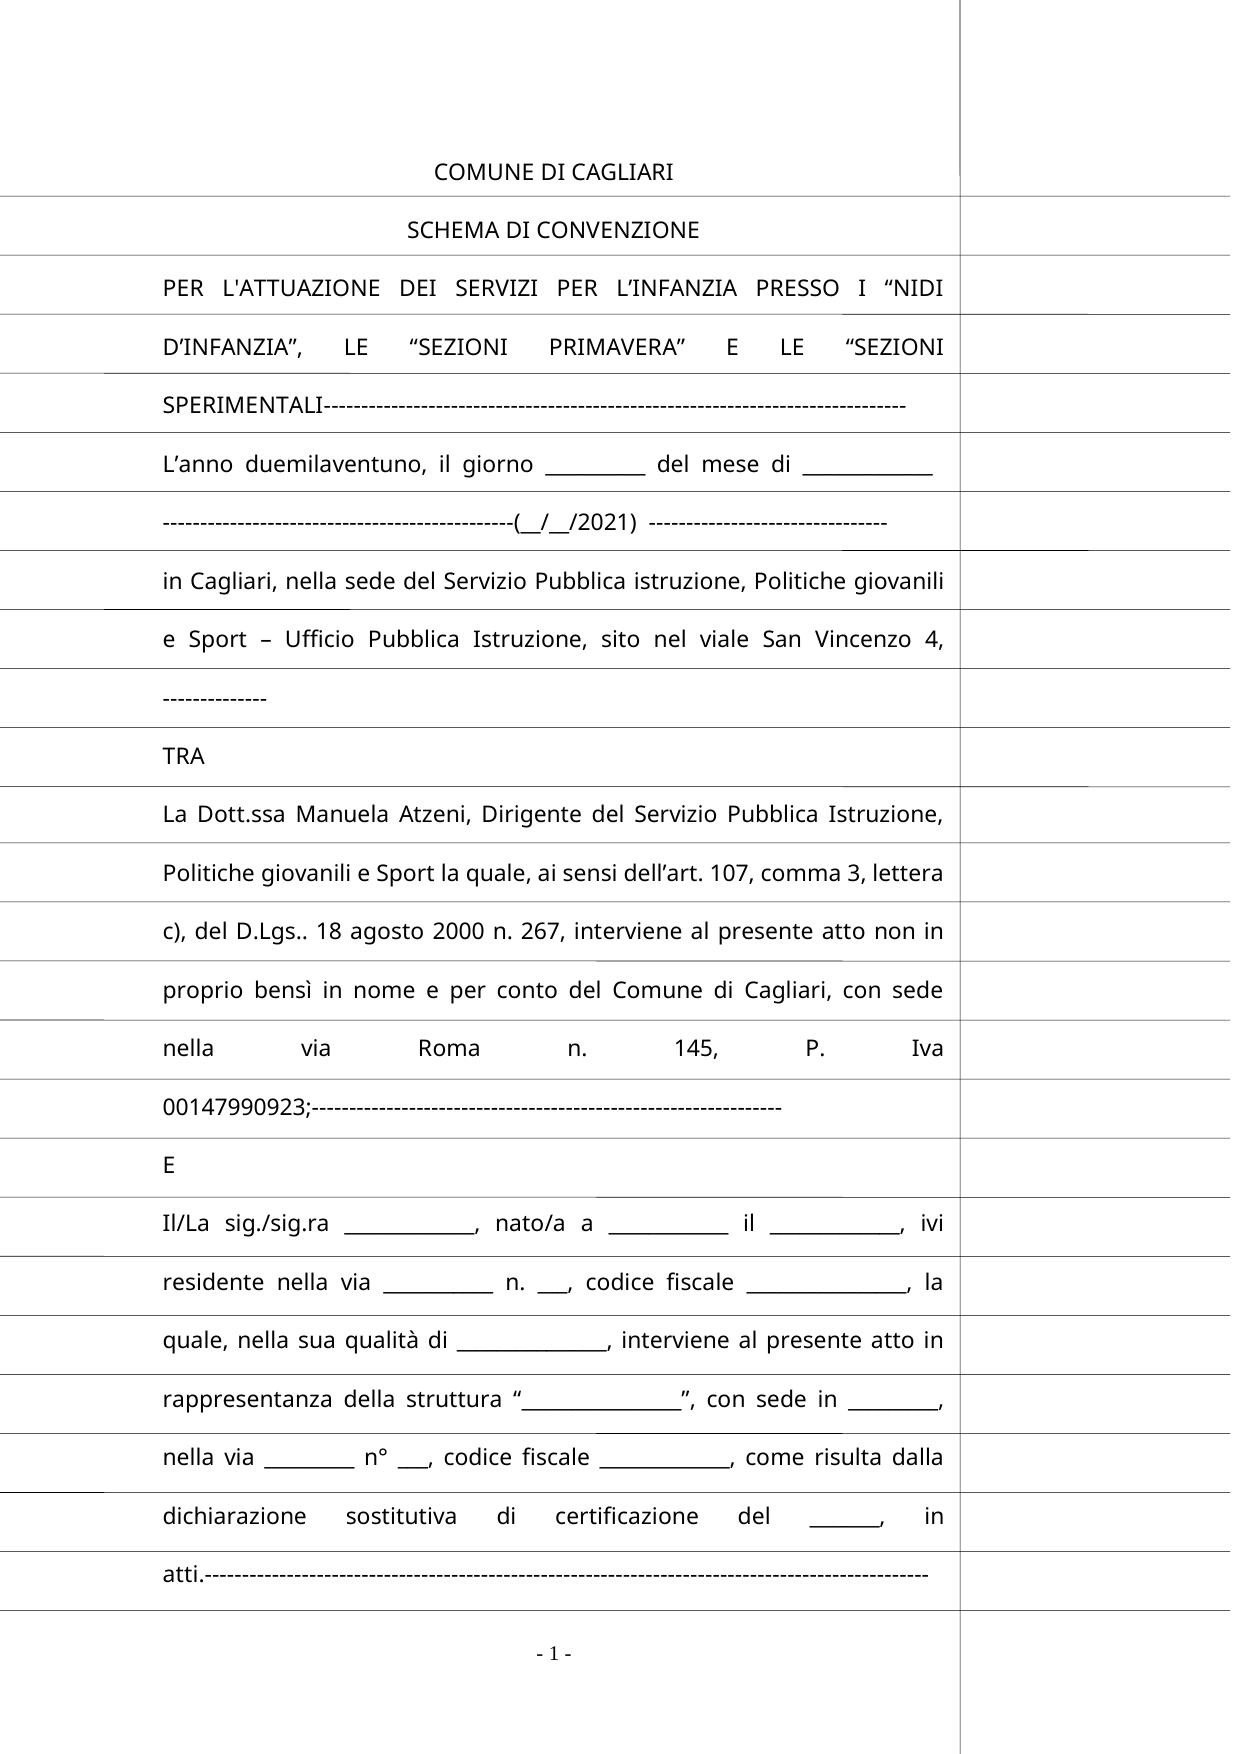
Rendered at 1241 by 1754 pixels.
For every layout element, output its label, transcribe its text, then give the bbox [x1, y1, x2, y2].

text [162, 542, 945, 550]
text Il/La sig./sig.ra _____________, nato/a a ____________ il _____________, ivi [162, 1198, 945, 1256]
text [162, 426, 945, 432]
text D’INFANZIA”, LE “SEZIONI PRIMAVERA” E LE “SEZIONI [162, 315, 945, 373]
text nella via _________ n° ___, codice fiscale _____________, come risulta dalla [162, 1434, 945, 1492]
text proprio bensì in nome e per conto del Comune di Cagliari, con sede [162, 962, 945, 1019]
text PER L'ATTUAZIONE DEI SERVIZI PER L’INFANZIA PRESSO I “NIDI [162, 256, 945, 313]
text atti.------------------------------------------------------------------------------------------------- [162, 1552, 945, 1594]
text nella via Roma n. 145, P. Iva [162, 1021, 945, 1078]
text rappresentanza della struttura “________________”, con sede in _________, [162, 1375, 945, 1433]
text e Sport – Ufficio Pubblica Istruzione, sito nel viale San Vincenzo 4, -------------- [162, 610, 945, 668]
text L’anno duemilaventuno, il giorno __________ del mese di _____________ [162, 433, 945, 491]
text dichiarazione sostitutiva di certificazione del _______, in [162, 1493, 945, 1551]
text TRA [162, 728, 945, 776]
text residente nella via ___________ n. ___, codice fiscale ________________, la [162, 1257, 945, 1315]
text SPERIMENTALI------------------------------------------------------------------------------ [162, 374, 945, 426]
text 00147990923;--------------------------------------------------------------- [162, 1080, 945, 1127]
text SCHEMA DI CONVENZIONE [162, 197, 945, 250]
text quale, nella sua qualità di _______________, interviene al presente atto in [162, 1316, 945, 1374]
text COMUNE DI CAGLIARI [162, 133, 945, 192]
text La Dott.ssa Manuela Atzeni, Dirigente del Servizio Pubblica Istruzione, [162, 787, 945, 842]
text Politiche giovanili e Sport la quale, ai sensi dell’art. 107, comma 3, lettera [162, 844, 945, 901]
text -----------------------------------------------(__/__/2021) -------------------------------- [162, 492, 945, 542]
text c), del D.Lgs.. 18 agosto 2000 n. 267, interviene al presente atto non in [162, 903, 945, 960]
text [162, 718, 945, 727]
text in Cagliari, nella sede del Servizio Pubblica istruzione, Politiche giovanili [162, 551, 945, 609]
text E [162, 1139, 945, 1185]
text [162, 669, 945, 718]
text [162, 1127, 945, 1137]
